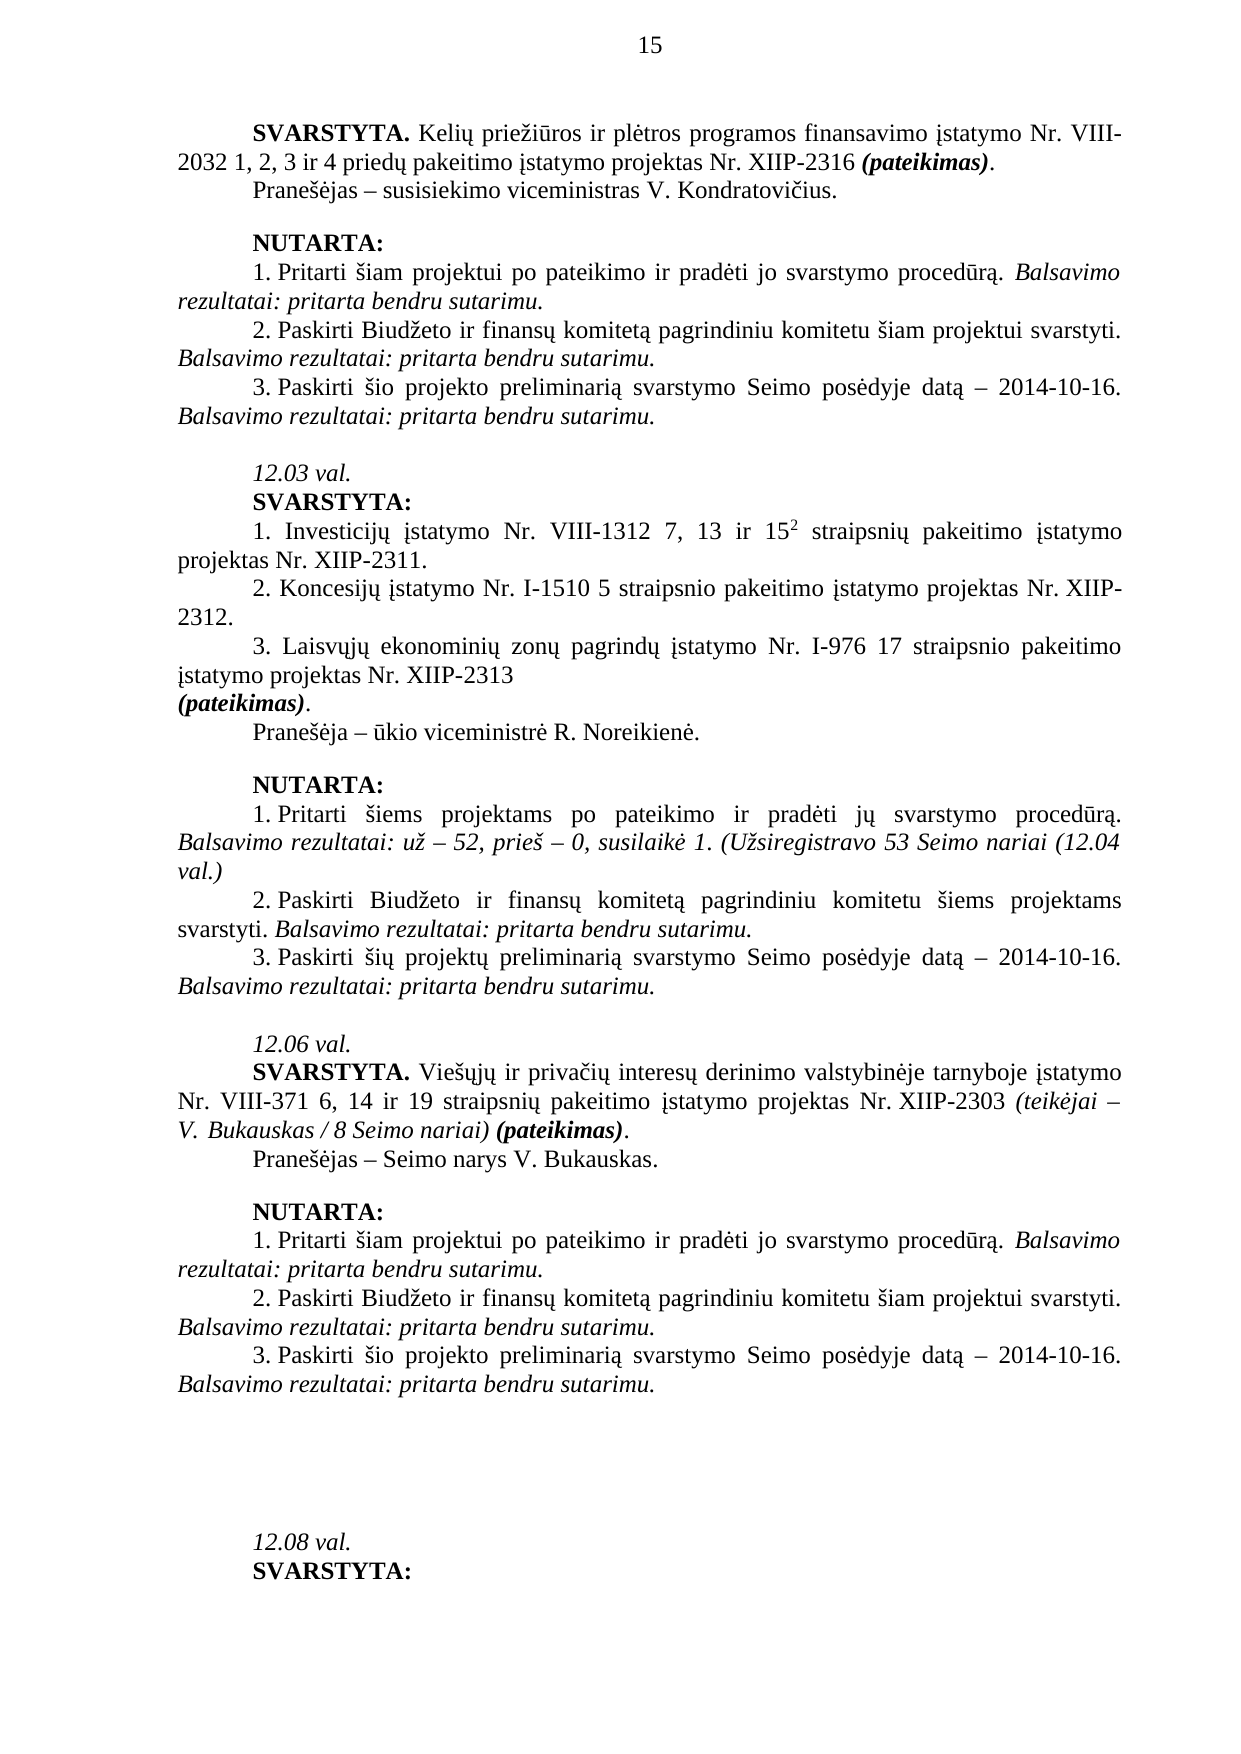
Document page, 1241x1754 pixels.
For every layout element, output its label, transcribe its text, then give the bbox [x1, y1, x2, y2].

text 12.08 val. [177, 1527, 1122, 1556]
text 3. Paskirti šio projekto preliminarią svarstymo Seimo posėdyje datą – 2014-10-16. Balsavimo rezultatai: pritarta bendru sutarimu. [177, 372, 1122, 430]
text NUTARTA: [177, 1197, 1122, 1225]
text 3. Paskirti šių projektų preliminarią svarstymo Seimo posėdyje datą – 2014-10-16. Balsavimo rezultatai: pritarta bendru sutarimu. [177, 942, 1122, 1000]
text 12.06 val. [177, 1029, 1122, 1057]
text 12.03 val. [177, 458, 1122, 487]
text SVARSTYTA. Viešųjų ir privačių interesų derinimo valstybinėje tarnyboje įstatymo Nr. VIII-371 6, 14 ir 19 straipsnių pakeitimo įstatymo projektas Nr. XIIP-2303 (teikėjai – V. Bukauskas / 8 Seimo nariai) (pateikimas). [177, 1057, 1122, 1144]
text Pranešėjas – susisiekimo viceministras V. Kondratovičius. [177, 176, 1122, 204]
text SVARSTYTA: [177, 1556, 1122, 1585]
text Pranešėja – ūkio viceministrė R. Noreikienė. [177, 717, 1122, 746]
text NUTARTA: [177, 770, 1122, 799]
text 2. Koncesijų įstatymo Nr. I-1510 5 straipsnio pakeitimo įstatymo projektas Nr. XIIP-2312. [177, 573, 1122, 631]
text (pateikimas). [177, 688, 1122, 717]
text Pranešėjas – Seimo narys V. Bukauskas. [177, 1144, 1122, 1172]
text 1. Pritarti šiems projektams po pateikimo ir pradėti jų svarstymo procedūrą. Balsavimo rezultatai: už – 52, prieš – 0, susilaikė 1. (Užsiregistravo 53 Seimo nariai (12.04 val.) [177, 799, 1122, 885]
text 2. Paskirti Biudžeto ir finansų komitetą pagrindiniu komitetu šiam projektui svarstyti. Balsavimo rezultatai: pritarta bendru sutarimu. [177, 1283, 1122, 1340]
text 2. Paskirti Biudžeto ir finansų komitetą pagrindiniu komitetu šiam projektui svarstyti. Balsavimo rezultatai: pritarta bendru sutarimu. [177, 315, 1122, 372]
text SVARSTYTA: [177, 487, 1122, 516]
text 1. Pritarti šiam projektui po pateikimo ir pradėti jo svarstymo procedūrą. Balsavimo rezultatai: pritarta bendru sutarimu. [177, 257, 1122, 315]
text NUTARTA: [177, 228, 1122, 257]
text SVARSTYTA. Kelių priežiūros ir plėtros programos finansavimo įstatymo Nr. VIII-2032 1, 2, 3 ir 4 priedų pakeitimo įstatymo projektas Nr. XIIP-2316 (pateikimas). [177, 118, 1122, 176]
text 3. Laisvųjų ekonominių zonų pagrindų įstatymo Nr. I-976 17 straipsnio pakeitimo įstatymo projektas Nr. XIIP-2313 [177, 631, 1122, 688]
text 1. Investicijų įstatymo Nr. VIII-1312 7, 13 ir 152 straipsnių pakeitimo įstatymo projektas Nr. XIIP-2311. [177, 516, 1122, 573]
text 2. Paskirti Biudžeto ir finansų komitetą pagrindiniu komitetu šiems projektams svarstyti. Balsavimo rezultatai: pritarta bendru sutarimu. [177, 885, 1122, 942]
text 3. Paskirti šio projekto preliminarią svarstymo Seimo posėdyje datą – 2014-10-16. Balsavimo rezultatai: pritarta bendru sutarimu. [177, 1340, 1122, 1398]
text 1. Pritarti šiam projektui po pateikimo ir pradėti jo svarstymo procedūrą. Balsavimo rezultatai: pritarta bendru sutarimu. [177, 1225, 1122, 1283]
